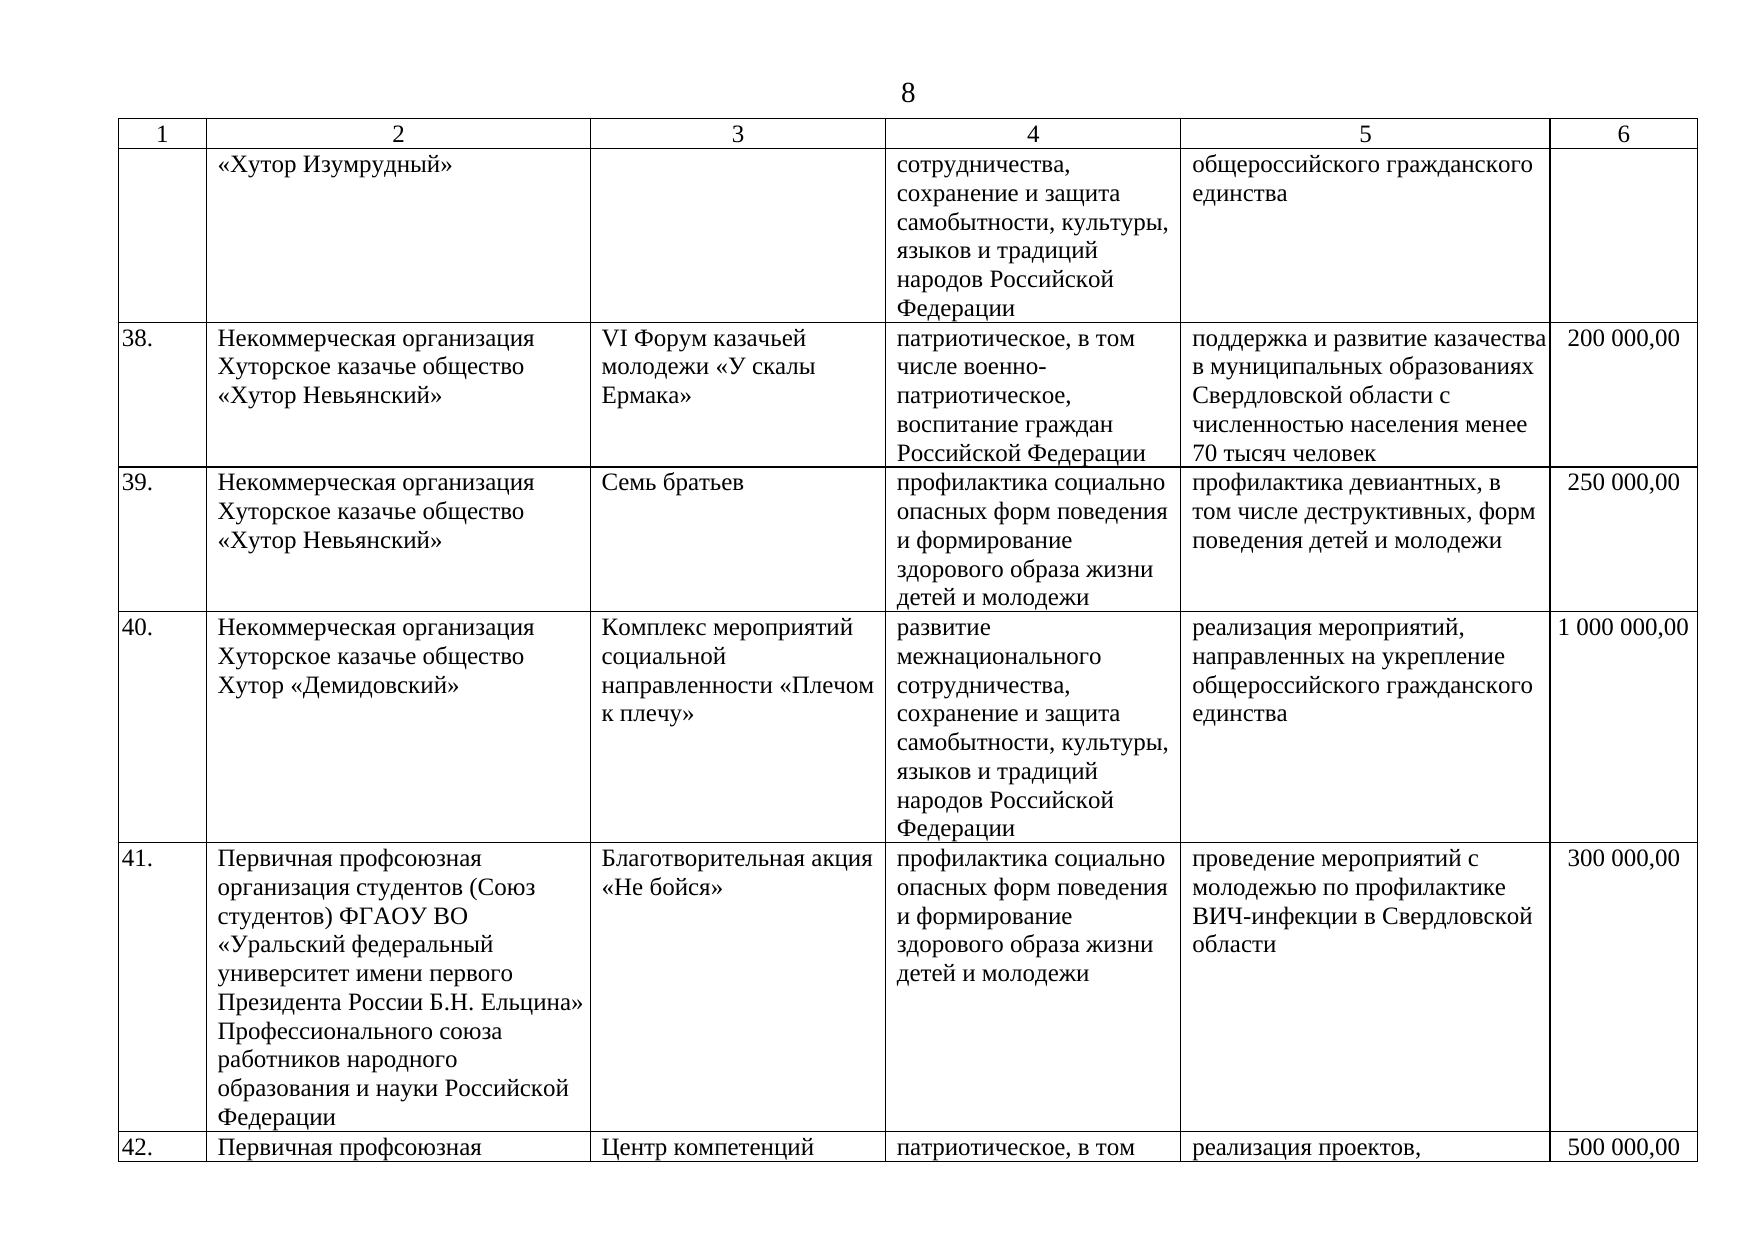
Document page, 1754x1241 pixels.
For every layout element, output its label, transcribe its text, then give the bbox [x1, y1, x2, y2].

table_cell патриотическое, в том [886, 1132, 1180, 1161]
table_cell 200 000,00 [1551, 323, 1697, 466]
table_cell проведение мероприятий с молодежью по профилактике ВИЧ-инфекции в Свердловской области [1181, 843, 1549, 1131]
table_header 1 [119, 119, 206, 148]
table_cell 300 000,00 [1551, 843, 1697, 1131]
table_cell Первичная профсоюзная [207, 1132, 590, 1161]
table_cell поддержка и развитие казачества в муниципальных образованиях Свердловской области с численностью населения менее 70 тысяч человек [1181, 323, 1549, 466]
table_cell [119, 323, 206, 466]
table_cell сотрудничества, сохранение и защита самобытности, культуры, языков и традиций народов Российской Федерации [886, 149, 1180, 322]
table_cell профилактика социально опасных форм поведения и формирование здорового образа жизни детей и молодежи [886, 468, 1180, 611]
table_cell Первичная профсоюзная организация студентов (Союз студентов) ФГАОУ ВО «Уральский федеральный университет имени первого Президента России Б.Н. Ельцина» Профессионального союза работников народного образования и науки Российской Федерации [207, 843, 590, 1131]
table_cell «Хутор Изумрудный» [207, 149, 590, 322]
table_cell профилактика девиантных, в том числе деструктивных, форм поведения детей и молодежи [1181, 468, 1549, 611]
table_cell [119, 1132, 206, 1161]
table_header 2 [207, 119, 590, 148]
table_cell [1551, 149, 1697, 322]
table_cell общероссийского гражданского единства [1181, 149, 1549, 322]
table_cell 250 000,00 [1551, 468, 1697, 611]
table_cell Семь братьев [591, 468, 885, 611]
table_cell Некоммерческая организация Хуторское казачье общество «Хутор Невьянский» [207, 468, 590, 611]
table_cell [119, 612, 206, 842]
table_cell [591, 149, 885, 322]
table_cell Благотворительная акция «Не бойся» [591, 843, 885, 1131]
table_cell [119, 843, 206, 1131]
table_cell Комплекс мероприятий социальной направленности «Плечом к плечу» [591, 612, 885, 842]
table_header 5 [1181, 119, 1549, 148]
table_cell Некоммерческая организация Хуторское казачье общество Хутор «Демидовский» [207, 612, 590, 842]
table_cell 1 000 000,00 [1551, 612, 1697, 842]
table_cell [119, 149, 206, 322]
table_header 6 [1551, 119, 1697, 148]
table_cell VI Форум казачьей молодежи «У скалы Ермака» [591, 323, 885, 466]
table_cell 500 000,00 [1551, 1132, 1697, 1161]
table_cell Некоммерческая организация Хуторское казачье общество «Хутор Невьянский» [207, 323, 590, 466]
table_cell [119, 468, 206, 611]
table_header 4 [886, 119, 1180, 148]
table_cell реализация проектов, [1181, 1132, 1549, 1161]
table_cell патриотическое, в том числе военно-патриотическое, воспитание граждан Российской Федерации [886, 323, 1180, 466]
table_cell реализация мероприятий, направленных на укрепление общероссийского гражданского единства [1181, 612, 1549, 842]
table_cell развитие межнационального сотрудничества, сохранение и защита самобытности, культуры, языков и традиций народов Российской Федерации [886, 612, 1180, 842]
table_cell профилактика социально опасных форм поведения и формирование здорового образа жизни детей и молодежи [886, 843, 1180, 1131]
table_header 3 [591, 119, 885, 148]
table_cell Центр компетенций [591, 1132, 885, 1161]
